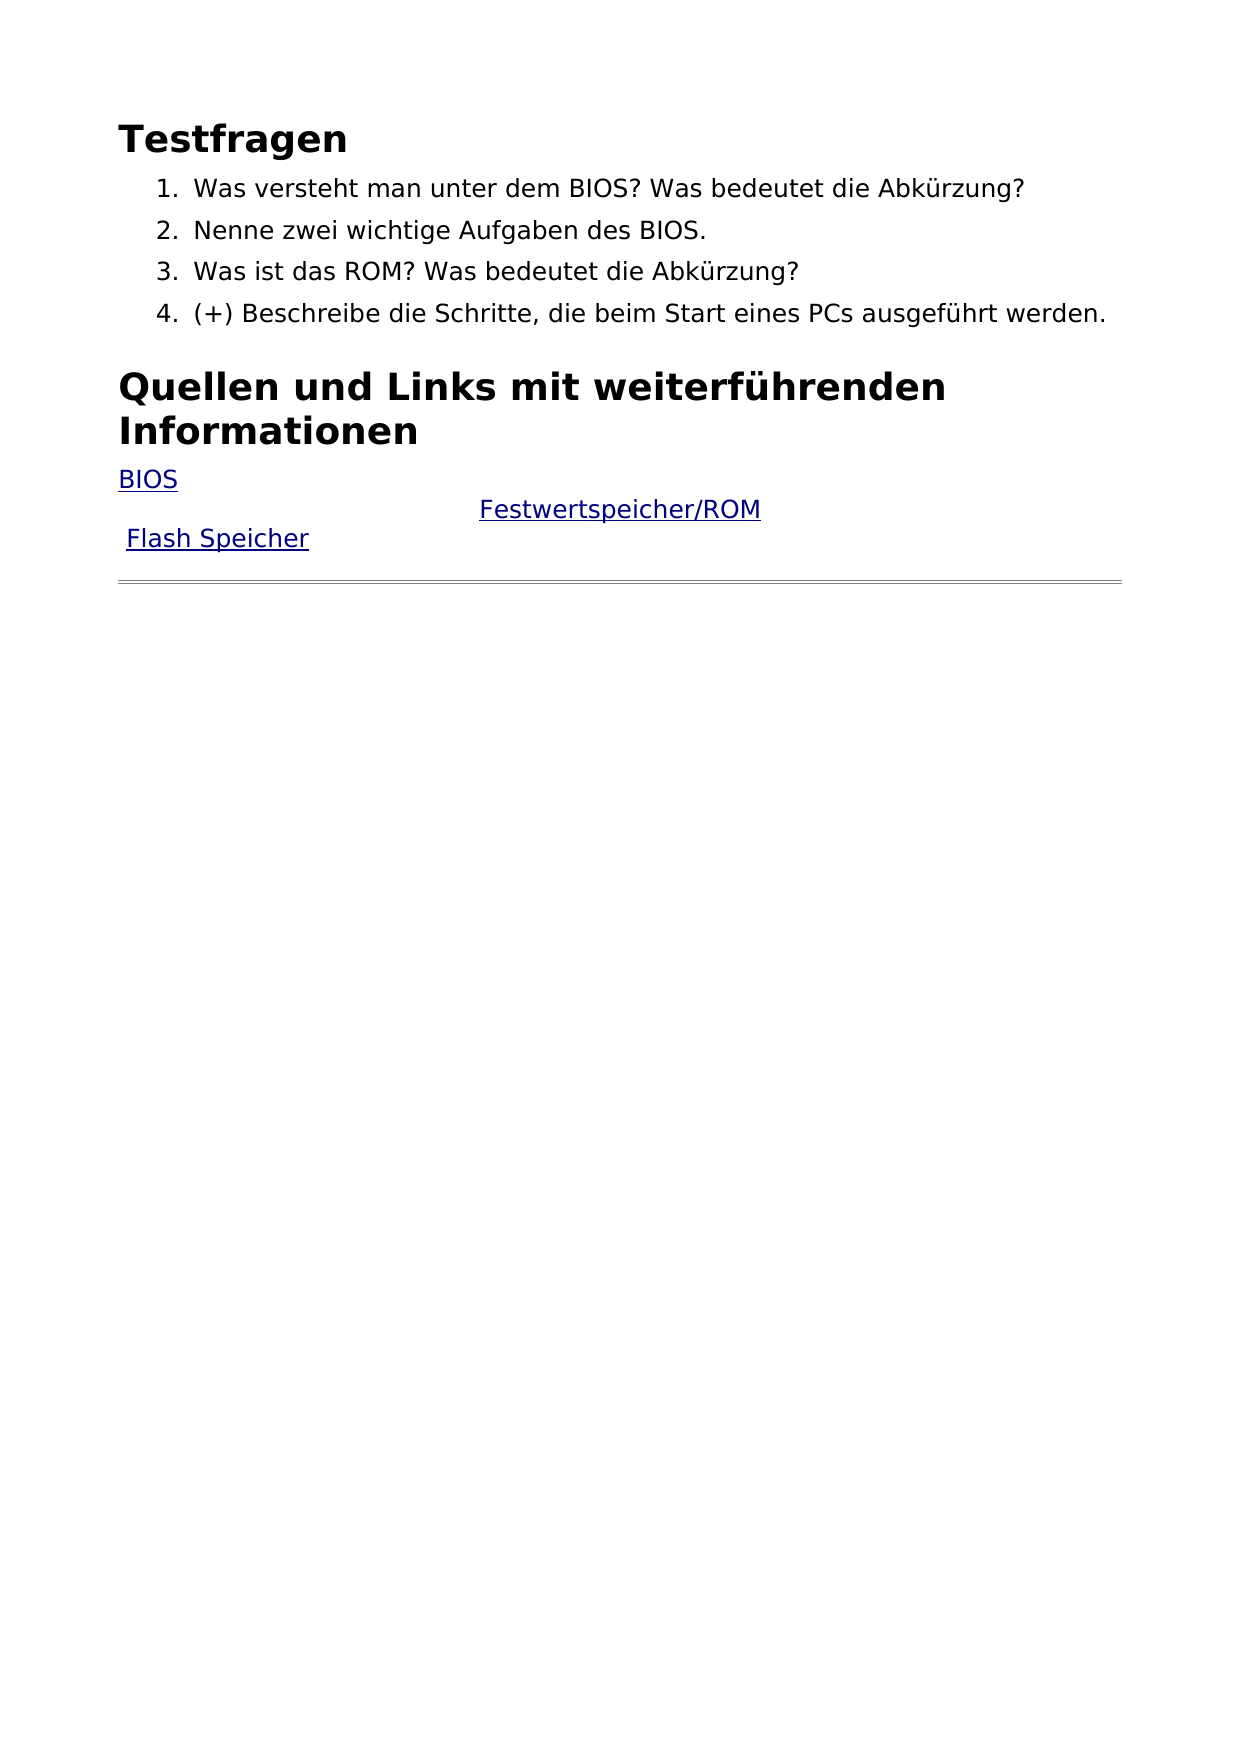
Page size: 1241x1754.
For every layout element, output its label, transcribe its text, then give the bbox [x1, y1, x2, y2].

list Was ist das ROM? Was bedeutet die Abkürzung? [156, 258, 1122, 287]
subtitle Quellen und Links mit weiterführenden Informationen [118, 366, 1122, 453]
list Was versteht man unter dem BIOS? Was bedeutet die Abkürzung? [156, 174, 1122, 203]
text BIOS Festwertspeicher/ROM Flash Speicher [118, 466, 1122, 553]
subtitle Testfragen [118, 118, 1122, 162]
list Nenne zwei wichtige Aufgaben des BIOS. [156, 216, 1122, 245]
list (+) Beschreibe die Schritte, die beim Start eines PCs ausgeführt werden. [156, 299, 1122, 328]
